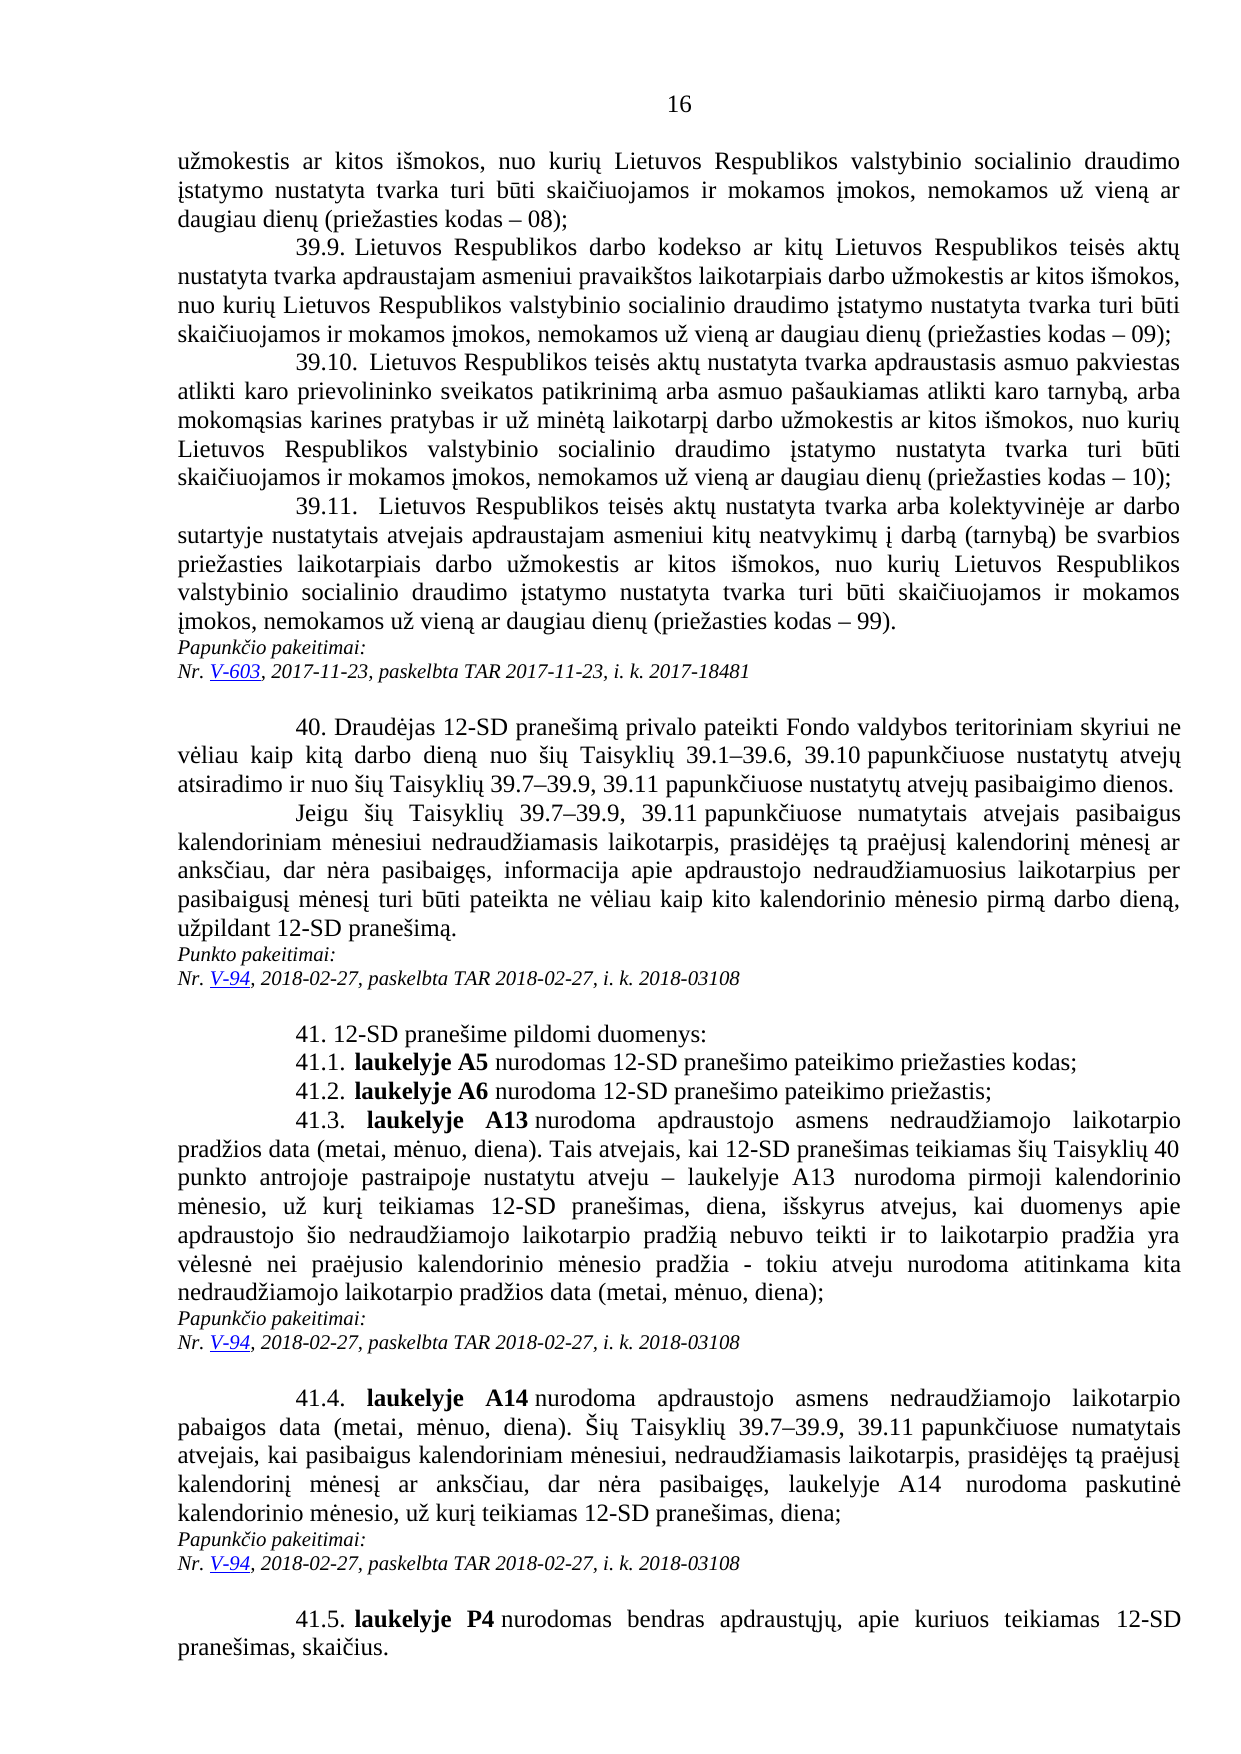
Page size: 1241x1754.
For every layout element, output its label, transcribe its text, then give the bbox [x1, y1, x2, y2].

text 41. 12-SD pranešime pildomi duomenys: [177, 1019, 1181, 1047]
text 39.10. Lietuvos Respublikos teisės aktų nustatyta tvarka apdraustasis asmuo pakviestas atlikti karo prievolininko sveikatos patikrinimą arba asmuo pašaukiamas atlikti karo tarnybą, arba mokomąsias karines pratybas ir už minėtą laikotarpį darbo užmokestis ar kitos išmokos, nuo kurių Lietuvos Respublikos valstybinio socialinio draudimo įstatymo nustatyta tvarka turi būti skaičiuojamos ir mokamos įmokos, nemokamos už vieną ar daugiau dienų (priežasties kodas – 10); [177, 347, 1181, 491]
text 39.9. Lietuvos Respublikos darbo kodekso ar kitų Lietuvos Respublikos teisės aktų nustatyta tvarka apdraustajam asmeniui pravaikštos laikotarpiais darbo užmokestis ar kitos išmokos, nuo kurių Lietuvos Respublikos valstybinio socialinio draudimo įstatymo nustatyta tvarka turi būti skaičiuojamos ir mokamos įmokos, nemokamos už vieną ar daugiau dienų (priežasties kodas – 09); [177, 232, 1181, 347]
text Papunkčio pakeitimai: [177, 1527, 1181, 1551]
text Nr. V-603, 2017-11-23, paskelbta TAR 2017-11-23, i. k. 2017-18481 [177, 659, 1181, 683]
text užmokestis ar kitos išmokos, nuo kurių Lietuvos Respublikos valstybinio socialinio draudimo įstatymo nustatyta tvarka turi būti skaičiuojamos ir mokamos įmokos, nemokamos už vieną ar daugiau dienų (priežasties kodas – 08); [177, 146, 1181, 232]
text Papunkčio pakeitimai: [177, 635, 1181, 659]
text Nr. V-94, 2018-02-27, paskelbta TAR 2018-02-27, i. k. 2018-03108 [177, 1551, 1181, 1575]
text Papunkčio pakeitimai: [177, 1306, 1181, 1330]
text Nr. V-94, 2018-02-27, paskelbta TAR 2018-02-27, i. k. 2018-03108 [177, 966, 1181, 990]
text 41.1. laukelyje A5 nurodomas 12-SD pranešimo pateikimo priežasties kodas; [177, 1047, 1181, 1076]
text 41.3. laukelyje A13 nurodoma apdraustojo asmens nedraudžiamojo laikotarpio pradžios data (metai, mėnuo, diena). Tais atvejais, kai 12-SD pranešimas teikiamas šių Taisyklių 40 punkto antrojoje pastraipoje nustatytu atveju – laukelyje A13 nurodoma pirmoji kalendorinio mėnesio, už kurį teikiamas 12-SD pranešimas, diena, išskyrus atvejus, kai duomenys apie apdraustojo šio nedraudžiamojo laikotarpio pradžią nebuvo teikti ir to laikotarpio pradžia yra vėlesnė nei praėjusio kalendorinio mėnesio pradžia - tokiu atveju nurodoma atitinkama kita nedraudžiamojo laikotarpio pradžios data (metai, mėnuo, diena); [177, 1105, 1181, 1306]
text Nr. V-94, 2018-02-27, paskelbta TAR 2018-02-27, i. k. 2018-03108 [177, 1330, 1181, 1354]
text 41.5. laukelyje P4 nurodomas bendras apdraustųjų, apie kuriuos teikiamas 12-SD pranešimas, skaičius. [177, 1604, 1181, 1661]
text 41.4. laukelyje A14 nurodoma apdraustojo asmens nedraudžiamojo laikotarpio pabaigos data (metai, mėnuo, diena). Šių Taisyklių 39.7–39.9, 39.11 papunkčiuose numatytais atvejais, kai pasibaigus kalendoriniam mėnesiui, nedraudžiamasis laikotarpis, prasidėjęs tą praėjusį kalendorinį mėnesį ar anksčiau, dar nėra pasibaigęs, laukelyje A14 nurodoma paskutinė kalendorinio mėnesio, už kurį teikiamas 12-SD pranešimas, diena; [177, 1383, 1181, 1527]
text Punkto pakeitimai: [177, 942, 1181, 966]
text Jeigu šių Taisyklių 39.7–39.9, 39.11 papunkčiuose numatytais atvejais pasibaigus kalendoriniam mėnesiui nedraudžiamasis laikotarpis, prasidėjęs tą praėjusį kalendorinį mėnesį ar anksčiau, dar nėra pasibaigęs, informacija apie apdraustojo nedraudžiamuosius laikotarpius per pasibaigusį mėnesį turi būti pateikta ne vėliau kaip kito kalendorinio mėnesio pirmą darbo dieną, užpildant 12-SD pranešimą. [177, 798, 1181, 942]
text 41.2. laukelyje A6 nurodoma 12-SD pranešimo pateikimo priežastis; [177, 1076, 1181, 1105]
text 40. Draudėjas 12-SD pranešimą privalo pateikti Fondo valdybos teritoriniam skyriui ne vėliau kaip kitą darbo dieną nuo šių Taisyklių 39.1–39.6, 39.10 papunkčiuose nustatytų atvejų atsiradimo ir nuo šių Taisyklių 39.7–39.9, 39.11 papunkčiuose nustatytų atvejų pasibaigimo dienos. [177, 712, 1181, 798]
text 39.11. Lietuvos Respublikos teisės aktų nustatyta tvarka arba kolektyvinėje ar darbo sutartyje nustatytais atvejais apdraustajam asmeniui kitų neatvykimų į darbą (tarnybą) be svarbios priežasties laikotarpiais darbo užmokestis ar kitos išmokos, nuo kurių Lietuvos Respublikos valstybinio socialinio draudimo įstatymo nustatyta tvarka turi būti skaičiuojamos ir mokamos įmokos, nemokamos už vieną ar daugiau dienų (priežasties kodas – 99). [177, 491, 1181, 635]
